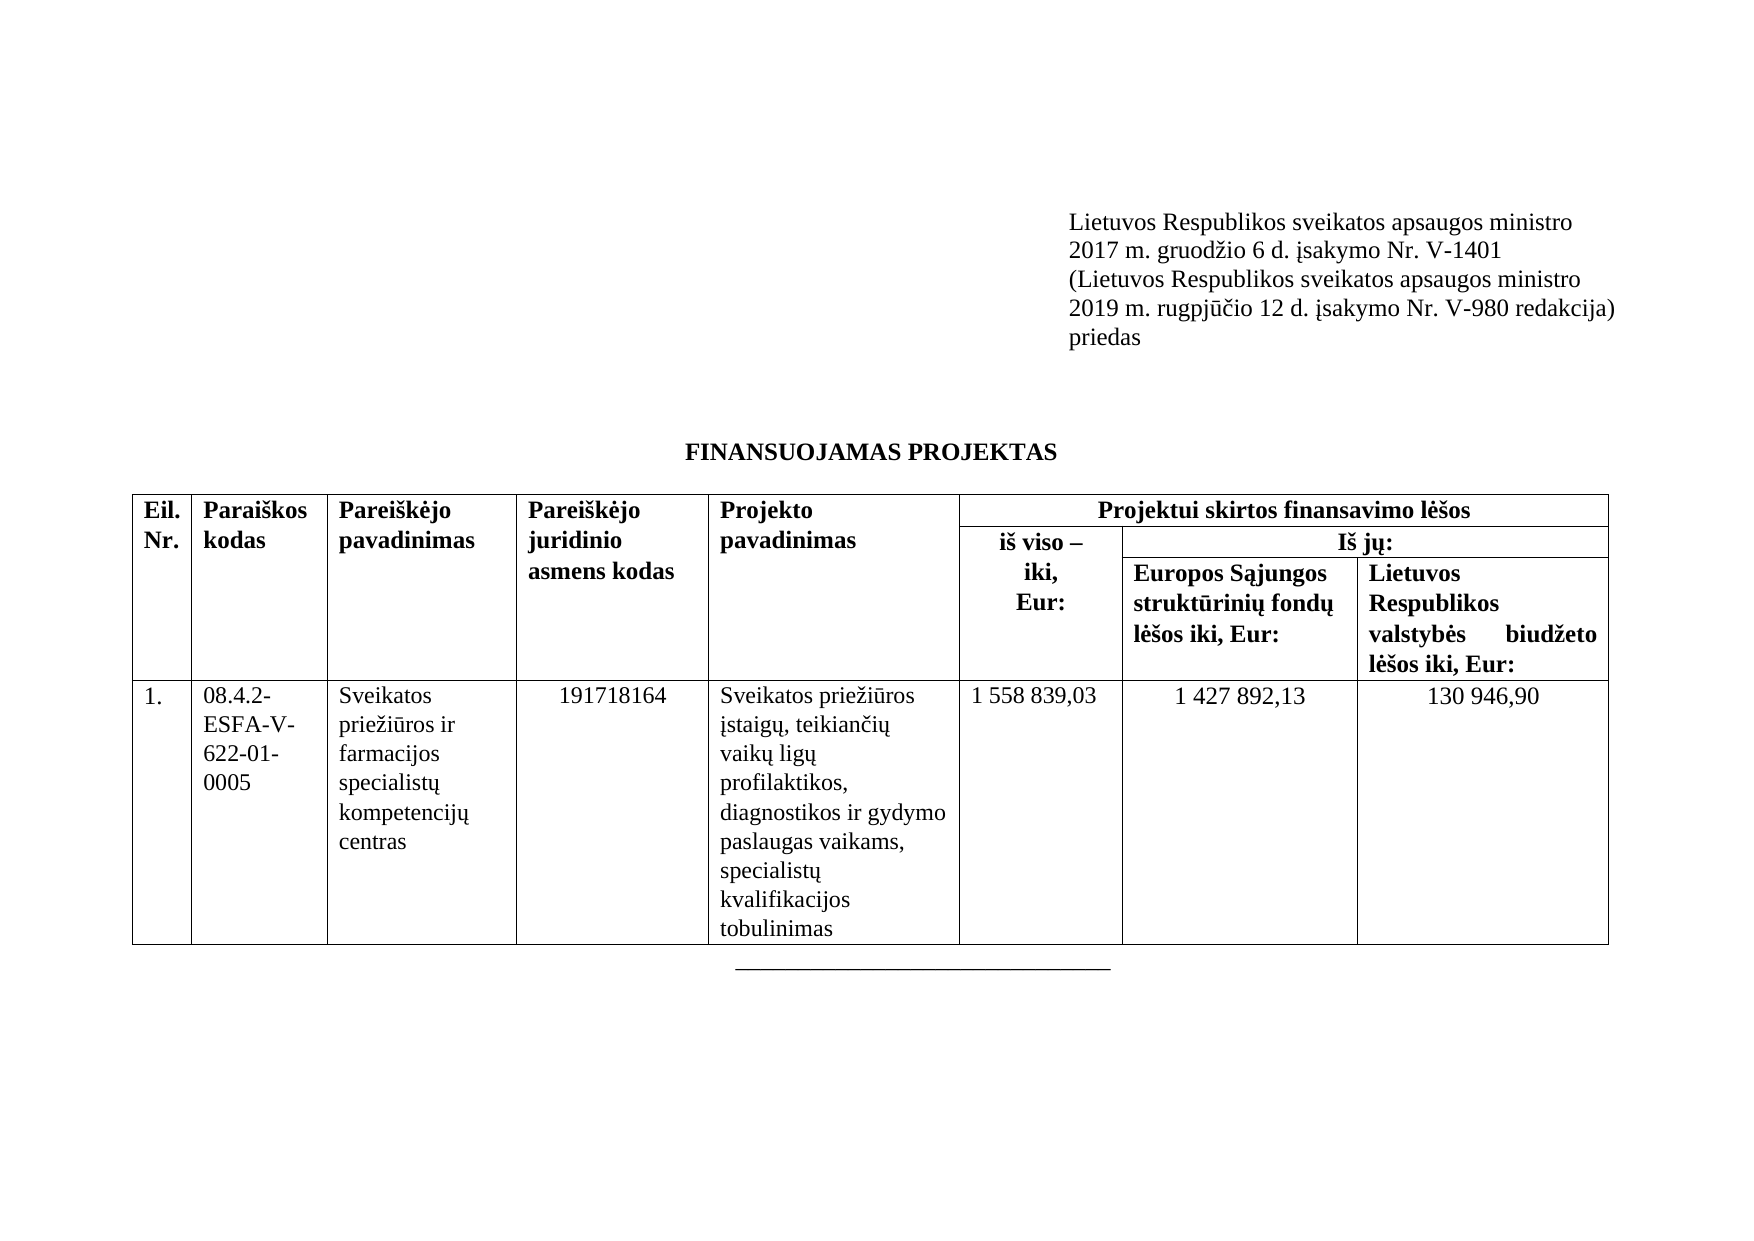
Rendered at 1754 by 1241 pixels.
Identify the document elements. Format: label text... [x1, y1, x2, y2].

table_cell Sveikatos priežiūros įstaigų, teikiančių vaikų ligų profilaktikos, diagnostikos ir gydymo paslaugas vaikams, specialistų kvalifikacijos tobulinimas [709, 681, 959, 943]
table_cell 1 558 839,03 [960, 681, 1122, 943]
text 2019 m. rugpjūčio 12 d. įsakymo Nr. V-980 redakcija) [106, 293, 1636, 322]
table_cell 1 427 892,13 [1123, 681, 1357, 943]
table_header Projekto pavadinimas [709, 495, 959, 680]
text priedas [106, 322, 1636, 350]
table_cell Europos Sąjungos struktūrinių fondų lėšos iki, Eur: [1123, 558, 1357, 680]
table_cell Lietuvos Respublikos valstybės biudžeto lėšos iki, Eur: [1358, 558, 1608, 680]
table_header Pareiškėjo juridinio asmens kodas [517, 495, 708, 680]
table_cell 130 946,90 [1358, 681, 1608, 943]
table_cell 1. [133, 681, 191, 943]
text 2017 m. gruodžio 6 d. įsakymo Nr. V-1401 [106, 235, 1636, 264]
text Lietuvos Respublikos sveikatos apsaugos ministro [106, 207, 1636, 235]
table_cell iš viso – iki, Eur: [960, 527, 1122, 680]
table_cell 08.4.2-ESFA-V-622-01-0005 [192, 681, 327, 943]
table_cell Sveikatos priežiūros ir farmacijos specialistų kompetencijų centras [328, 681, 516, 943]
table_header Eil. Nr. [133, 495, 191, 680]
text (Lietuvos Respublikos sveikatos apsaugos ministro [106, 264, 1636, 293]
text FINANSUOJAMAS PROJEKTAS [106, 437, 1636, 465]
table_header Paraiškos kodas [192, 495, 327, 680]
table_header Pareiškėjo pavadinimas [328, 495, 516, 680]
text ______________________________ [106, 944, 1636, 973]
table_cell 191718164 [517, 681, 708, 943]
table_cell Iš jų: [1123, 527, 1608, 557]
table_header Projektui skirtos finansavimo lėšos [960, 495, 1608, 526]
